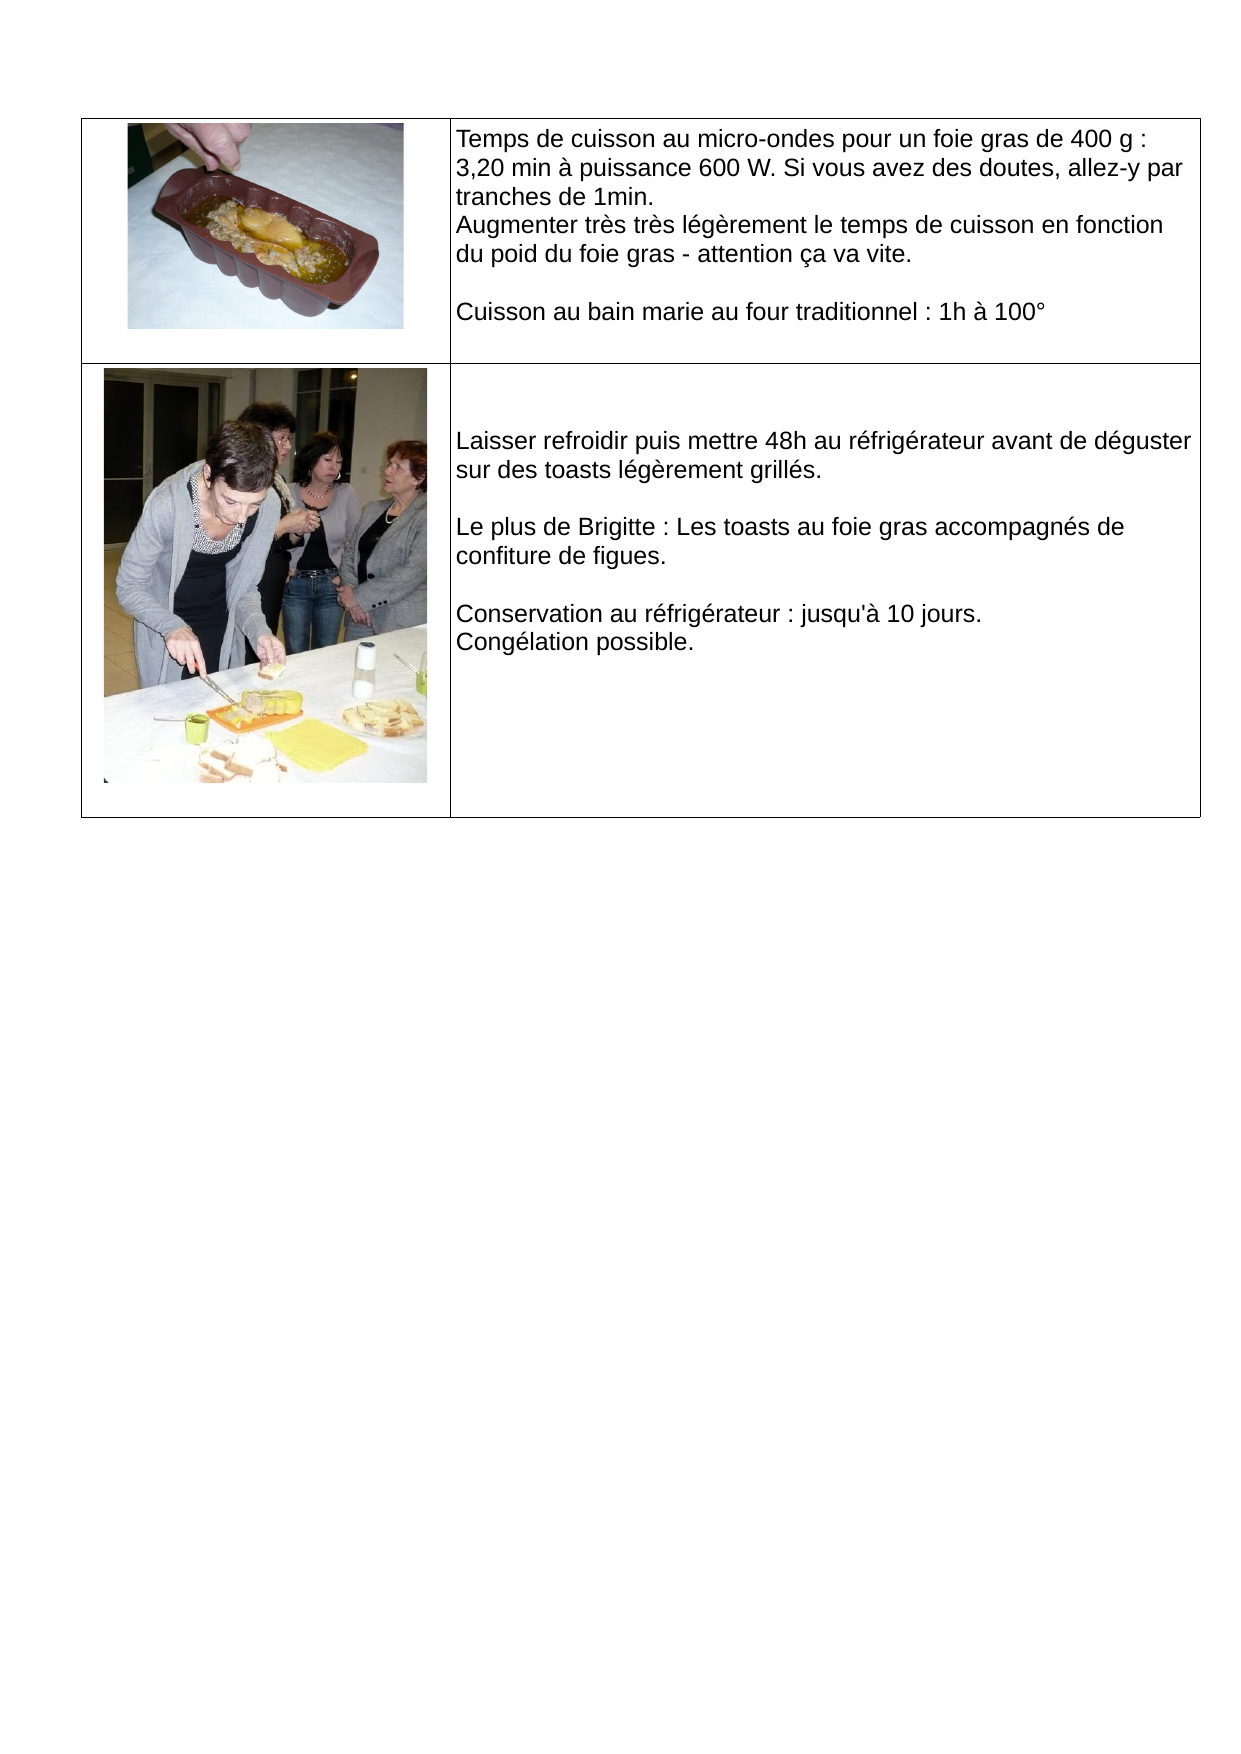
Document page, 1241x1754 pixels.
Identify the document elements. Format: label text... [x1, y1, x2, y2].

table_cell [82, 119, 450, 363]
table_cell Temps de cuisson au micro-ondes pour un foie gras de 400 g : 3,20 min à puissance 600 W. Si vous avez des doutes, allez-y par tranches de 1min. Augmenter très très légèrement le temps de cuisson en fonction du poid du foie gras - attention ça va vite. Cuisson au bain marie au four traditionnel : 1h à 100° [451, 119, 1200, 363]
table_cell [82, 783, 450, 817]
picture [103, 368, 428, 783]
table_cell Laisser refroidir puis mettre 48h au réfrigérateur avant de déguster sur des toasts légèrement grillés. Le plus de Brigitte : Les toasts au foie gras accompagnés de confiture de figues. Conservation au réfrigérateur : jusqu'à 10 jours. Congélation possible. [451, 364, 1200, 817]
table_cell [82, 364, 450, 782]
picture [127, 123, 404, 329]
